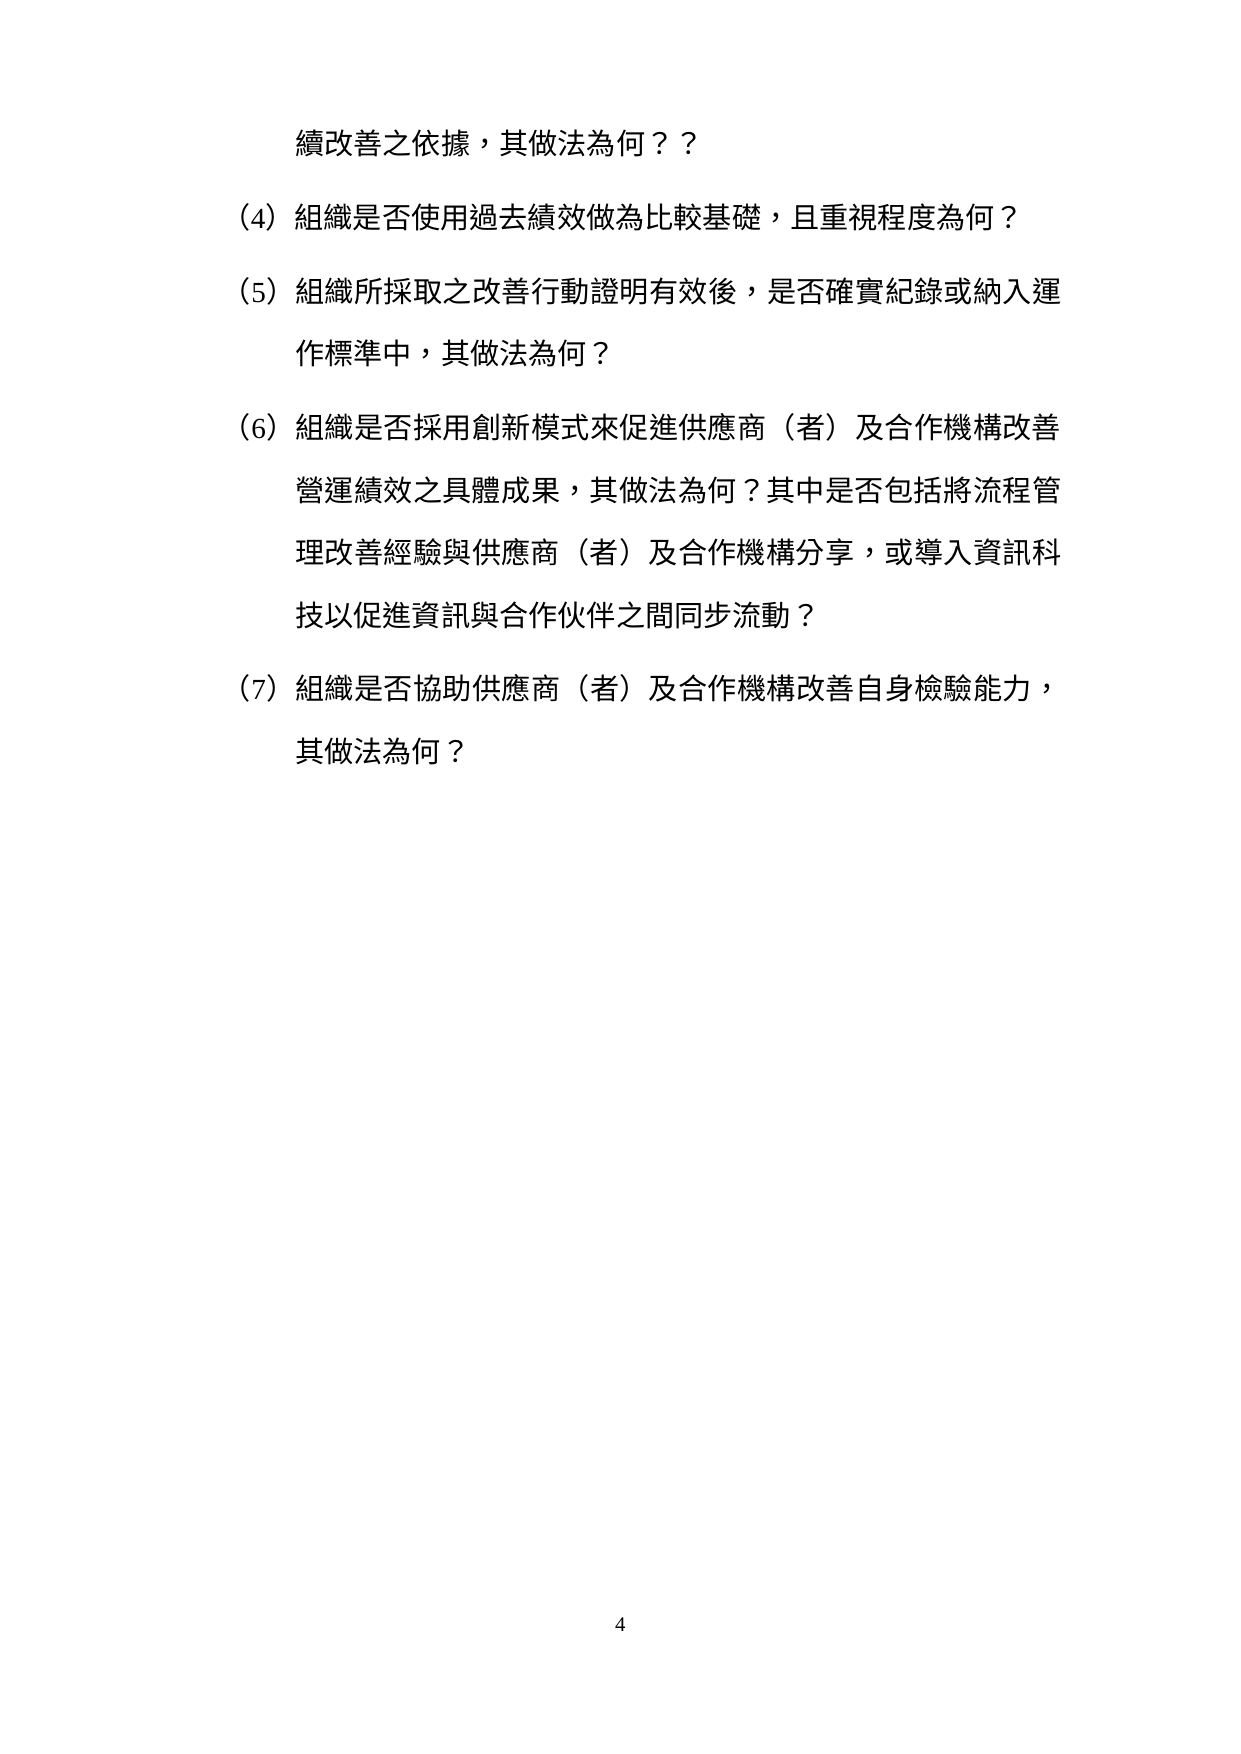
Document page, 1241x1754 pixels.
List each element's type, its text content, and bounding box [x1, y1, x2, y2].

text （7）組織是否協助供應商（者）及合作機構改善自身檢驗能力，其做法為何？ [221, 645, 1063, 770]
text （5）組織所採取之改善行動證明有效後，是否確實紀錄或納入運作標準中，其做法為何？ [221, 248, 1063, 373]
text （4）組織是否使用過去績效做為比較基礎，且重視程度為何？ [221, 174, 1063, 237]
text （6）組織是否採用創新模式來促進供應商（者）及合作機構改善營運績效之具體成果，其做法為何？其中是否包括將流程管理改善經驗與供應商（者）及合作機構分享，或導入資訊科技以促進資訊與合作伙伴之間同步流動？ [221, 384, 1063, 634]
text 續改善之依據，其做法為何？？ [221, 100, 1063, 163]
